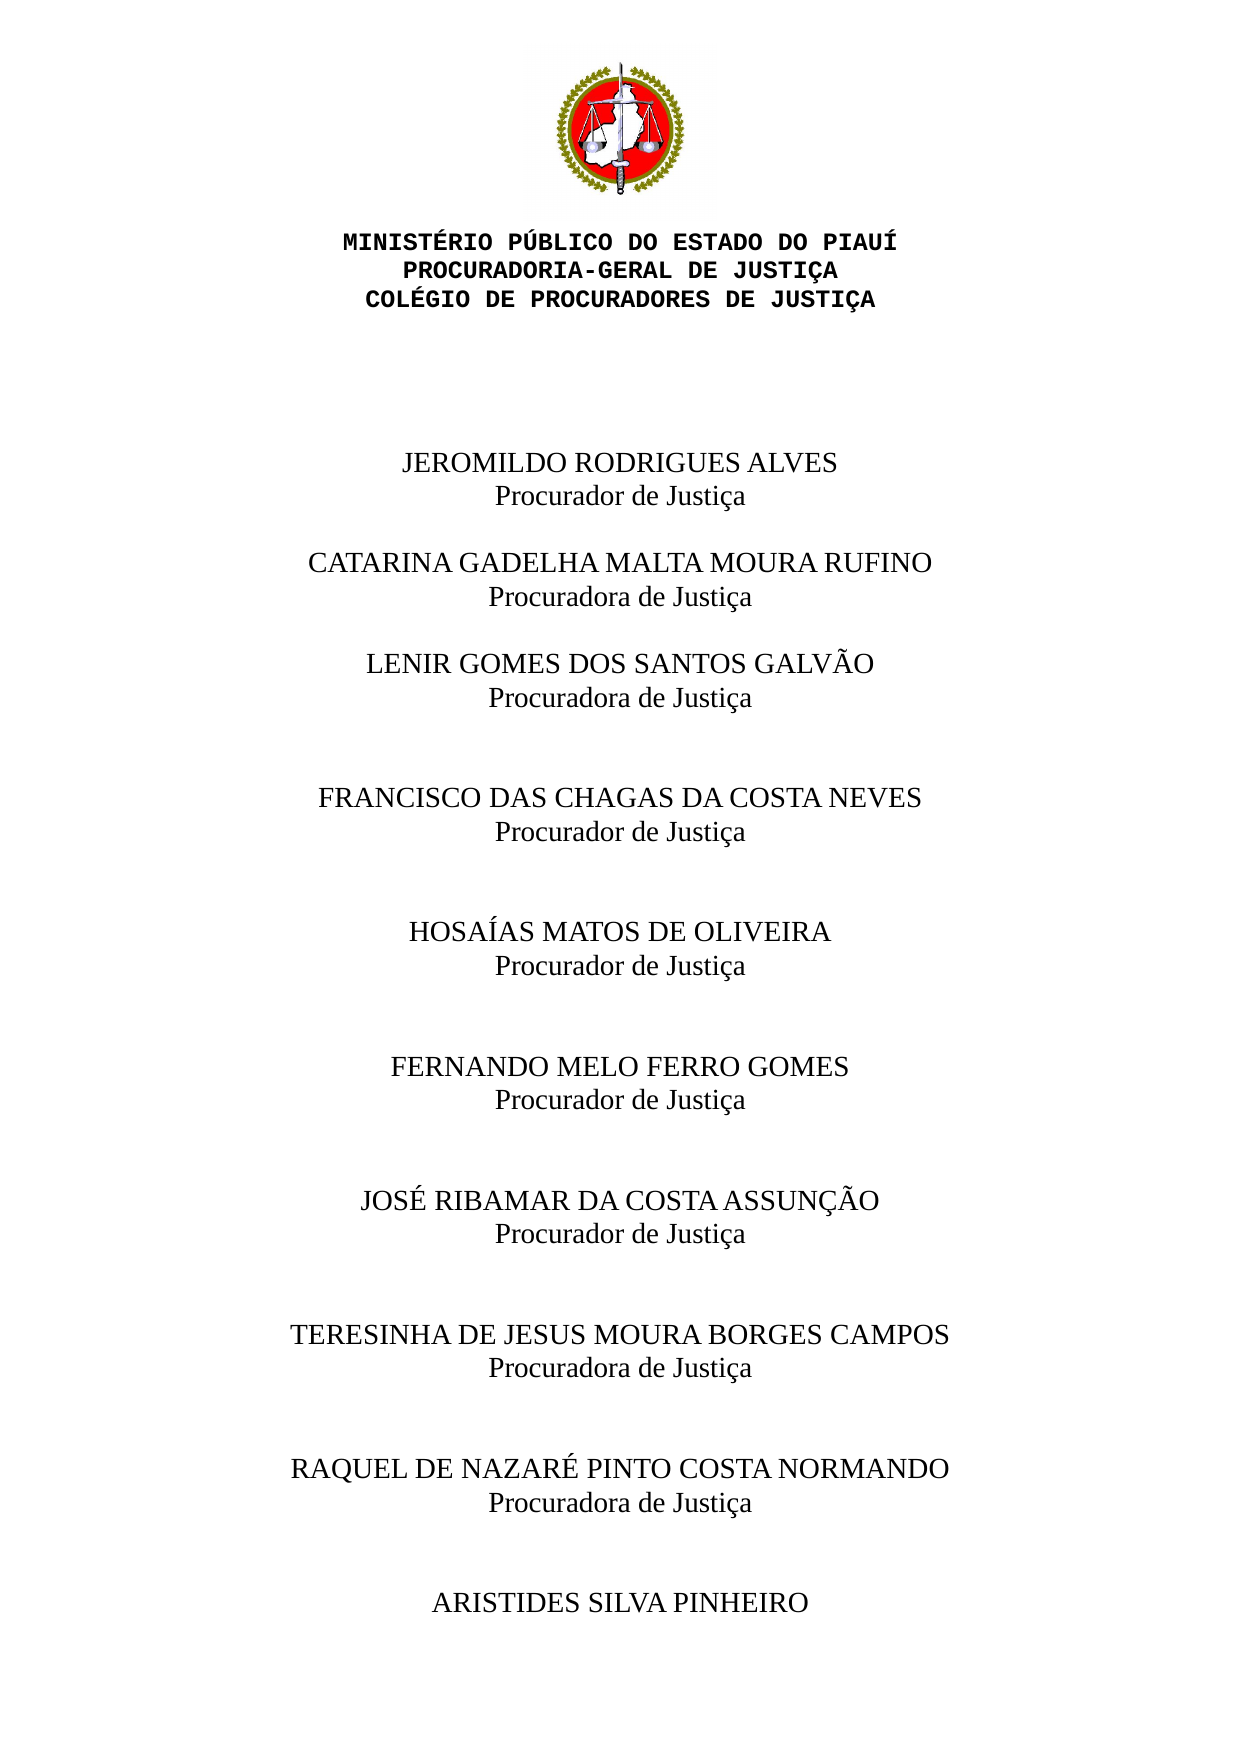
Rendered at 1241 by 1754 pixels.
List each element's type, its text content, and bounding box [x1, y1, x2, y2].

text HOSAÍAS MATOS DE OLIVEIRA [118, 914, 1122, 948]
text TERESINHA DE JESUS MOURA BORGES CAMPOS [118, 1317, 1122, 1351]
text FRANCISCO DAS CHAGAS DA COSTA NEVES [118, 747, 1122, 814]
text Procuradora de Justiça [118, 1351, 1122, 1384]
text RAQUEL DE NAZARÉ PINTO COSTA NORMANDO [118, 1451, 1122, 1485]
text Procurador de Justiça [118, 1216, 1122, 1250]
text JEROMILDO RODRIGUES ALVES [118, 445, 1122, 478]
text Procuradora de Justiça [118, 579, 1122, 613]
text FERNANDO MELO FERRO GOMES [118, 1049, 1122, 1082]
text Procurador de Justiça [118, 948, 1122, 982]
picture [523, 43, 717, 221]
text Procurador de Justiça [118, 1082, 1122, 1116]
text ARISTIDES SILVA PINHEIRO [118, 1585, 1122, 1619]
text LENIR GOMES DOS SANTOS GALVÃO Procuradora de Justiça [118, 646, 1122, 713]
text CATARINA GADELHA MALTA MOURA RUFINO [118, 546, 1122, 579]
text Procurador de Justiça [118, 478, 1122, 512]
text Procuradora de Justiça [118, 1485, 1122, 1518]
text Procurador de Justiça [118, 814, 1122, 847]
text JOSÉ RIBAMAR DA COSTA ASSUNÇÃO [118, 1183, 1122, 1216]
